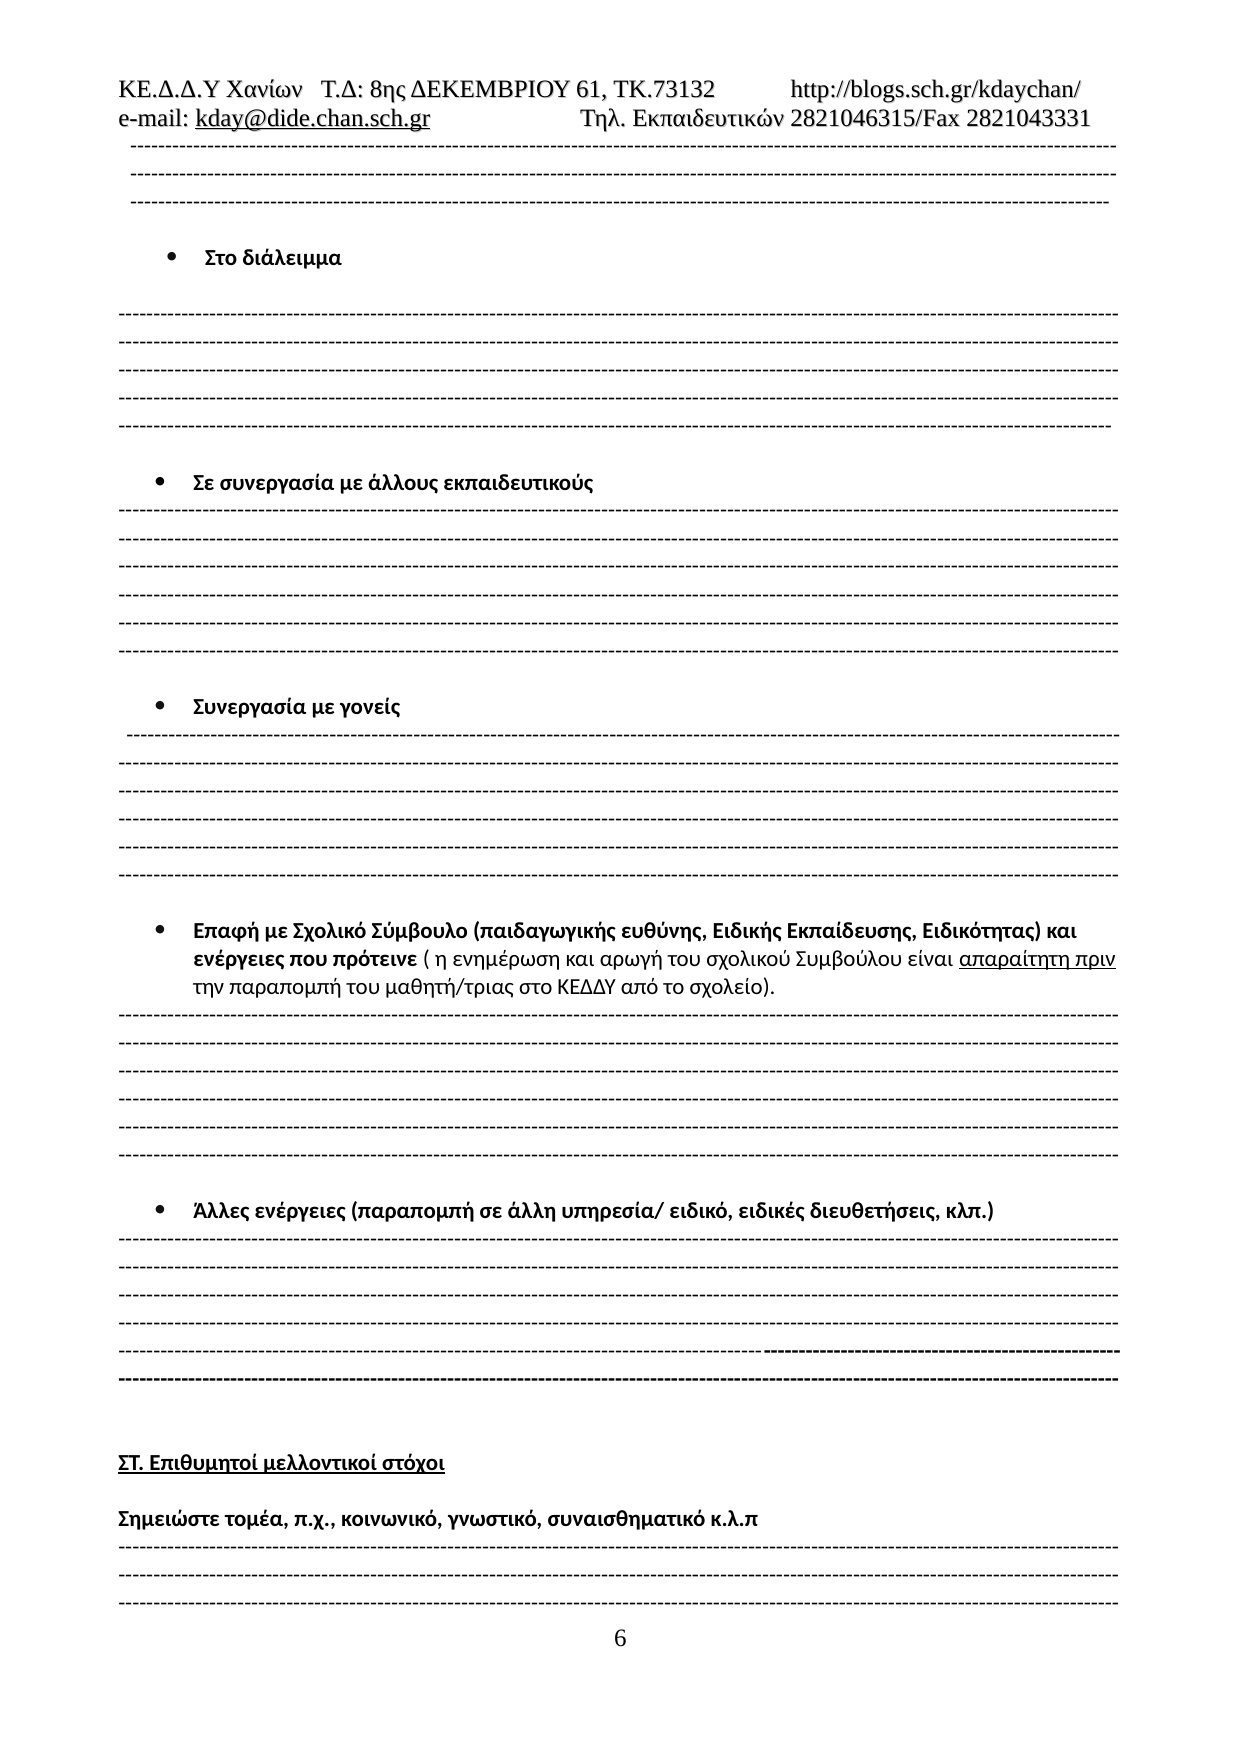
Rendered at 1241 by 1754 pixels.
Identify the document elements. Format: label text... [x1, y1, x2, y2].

text ------------------------------------------------------------------------------------------------------------------------------------------------------------------------------------------------------------------------------------------------------------------------------------------------------------------------------------------------------------------------------------------------------------------------------------------------------------------------------------------------------------------------------------------------------------------------------------------------------------------------------------------------------------------------------------------------------------------------------------------------------------------------------------------------------------------------------------------------------------------------------------------ [118, 496, 1122, 664]
text ------------------------------------------------------------------------------------------------------------------------------------------------------------------------------------------------------------------------------------------------------------------------------------------------------------------------------------------------------------------------------------------------------------------------------------------------------------------------------------------------------------------------------------------------------------------------------------------------------------------------------------------------------------------------------------------------------------------------------------------------------------------------------------------------------------------------------------------------------------------------------------------ [118, 1000, 1122, 1168]
list Άλλες ενέργειες (παραπομπή σε άλλη υπηρεσία/ ειδικό, ειδικές διευθετήσεις, κλπ.) [156, 1196, 1122, 1224]
text Σημειώστε τομέα, π.χ., κοινωνικό, γνωστικό, συναισθηματικό κ.λ.π [118, 1504, 1122, 1532]
text -------------------------------------------------------------------------------------------------------------------------------------------------------------------------------------------------------------------------------------------------------------------------------------------------------------------------------------------------------------------------------------------------------------------------------------------------------------------------------------------------------------------------------------------------------------------------------------------------------------------------------------------------------------------------------------------------------------------------------- [130, 131, 1122, 215]
text ------------------------------------------------------------------------------------------------------------------------------------------------------------------------------------------------------------------------------------------------------------------------------------------------------------------------------------------------------------------------------------------------------------------------------------------------------------------------------------------------------------------------------------------------------------------------------------------------------------------------------------------------------------------------------------------------------------------------------------------------------------------------------------------------------------------------------------------------------------------------------------------ [118, 1224, 1122, 1392]
list Στο διάλειμμα [167, 243, 1122, 271]
list Συνεργασία με γονείς [156, 692, 1122, 720]
text ΣΤ. Επιθυμητοί μελλοντικοί στόχοι [118, 1448, 1122, 1476]
text ----------------------------------------------------------------------------------------------------------------------------------------------------------------------------------------------------------------------------------------------------------------------------------------------------------------------------------------------------------------------------------------------------------------------------------------------------------------------------------------------------------------------------------------------------------------------------------------------------------------------------------------------------------------------------------------------------------------------------------------------------------------------------------------------------------------------------------------------------------------------------------------- [118, 720, 1122, 888]
text ------------------------------------------------------------------------------------------------------------------------------------------------------------------------------------------------------------------------------------------------------------------------------------------------------------------------------------------------------------------------------------------------------------------------------------------------------------------------------------------------------------------------------------------------------------------------------------------------------------------------------------------------------------------------------------------------------------------------------------------------------------------------------------------------------------------------------------------------------------------------------------------ [118, 1532, 1122, 1616]
list Επαφή με Σχολικό Σύμβουλο (παιδαγωγικής ευθύνης, Ειδικής Εκπαίδευσης, Ειδικότητας) και ενέργειες που πρότεινε ( η ενημέρωση και αρωγή του σχολικού Συμβούλου είναι απαραίτητη πριν την παραπομπή του μαθητή/τριας στο ΚΕΔΔΥ από το σχολείο). [156, 916, 1122, 1000]
list Σε συνεργασία με άλλους εκπαιδευτικούς [156, 468, 1122, 496]
text ------------------------------------------------------------------------------------------------------------------------------------------------------------------------------------------------------------------------------------------------------------------------------------------------------------------------------------------------------------------------------------------------------------------------------------------------------------------------------------------------------------------------------------------------------------------------------------------------------------------------------------------------------------------------------------------------------------------------------------------ [118, 271, 1122, 439]
